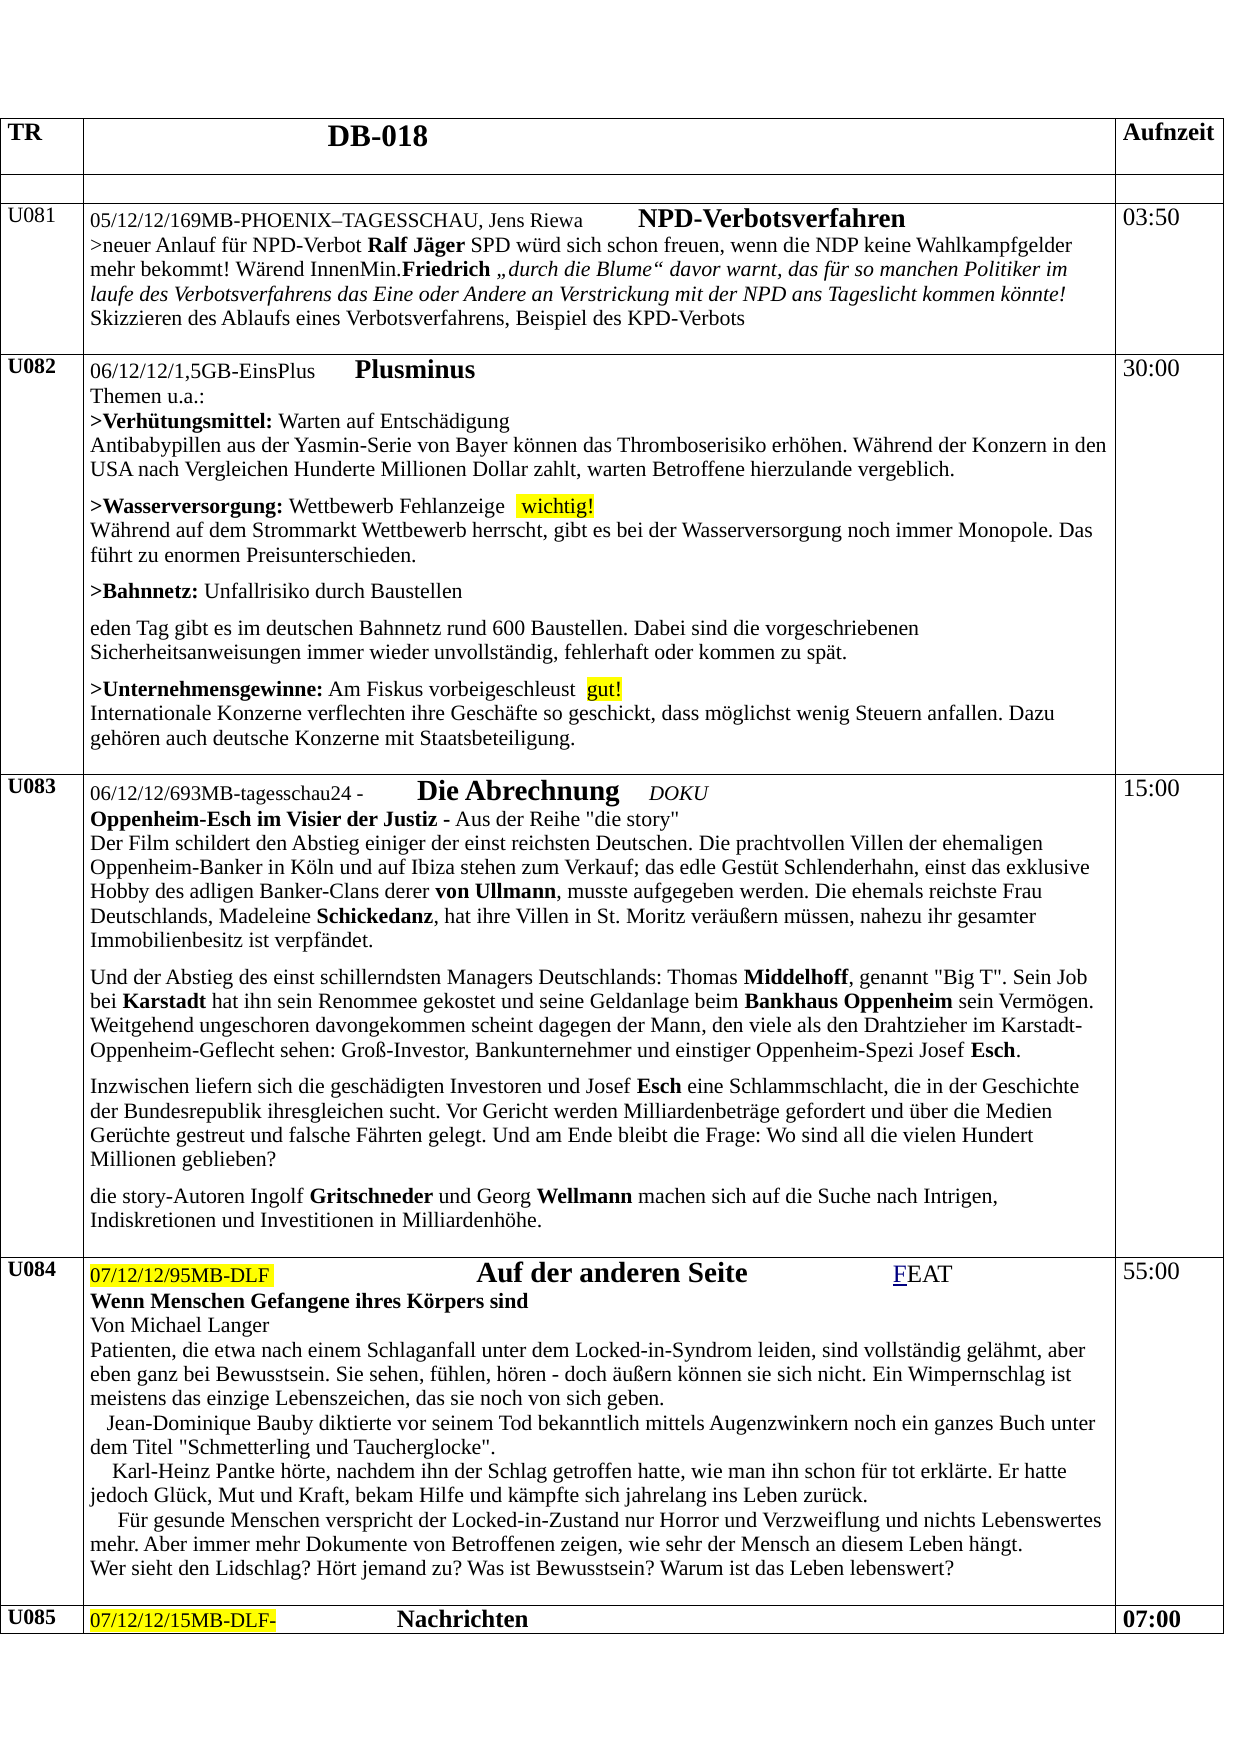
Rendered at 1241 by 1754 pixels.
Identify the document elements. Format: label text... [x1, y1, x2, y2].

table_cell U084 [1, 1258, 83, 1604]
table_cell 30:00 [1116, 355, 1223, 774]
table_cell [1, 175, 83, 203]
table_cell U085 [1, 1606, 83, 1632]
table_cell 55:00 [1116, 1258, 1223, 1604]
table_cell [1116, 175, 1223, 203]
table_cell 06/12/12/693MB-tagesschau24 - Die Abrechnung DOKU Oppenheim-Esch im Visier der Justiz - Aus der Reihe "die story" Der Film schildert den Abstieg einiger der einst reichsten Deutschen. Die prachtvollen Villen der ehemaligen Oppenheim-Banker in Köln und auf Ibiza stehen zum Verkauf; das edle Gestüt Schlenderhahn, einst das exklusive Hobby des adligen Banker-Clans derer von Ullmann, musste aufgegeben werden. Die ehemals reichste Frau Deutschlands, Madeleine Schickedanz, hat ihre Villen in St. Moritz veräußern müssen, nahezu ihr gesamter Immobilienbesitz ist verpfändet. Und der Abstieg des einst schillerndsten Managers Deutschlands: Thomas Middelhoff, genannt "Big T". Sein Job bei Karstadt hat ihn sein Renommee gekostet und seine Geldanlage beim Bankhaus Oppenheim sein Vermögen. Weitgehend ungeschoren davongekommen scheint dagegen der Mann, den viele als den Drahtzieher im Karstadt-Oppenheim-Geflecht sehen: Groß-Investor, Bankunternehmer und einstiger Oppenheim-Spezi Josef Esch. Inzwischen liefern sich die geschädigten Investoren und Josef Esch eine Schlammschlacht, die in der Geschichte der Bundesrepublik ihresgleichen sucht. Vor Gericht werden Milliardenbeträge gefordert und über die Medien Gerüchte gestreut und falsche Fährten gelegt. Und am Ende bleibt die Frage: Wo sind all die vielen Hundert Millionen geblieben? die story-Autoren Ingolf Gritschneder und Georg Wellmann machen sich auf die Suche nach Intrigen, Indiskretionen und Investitionen in Milliardenhöhe. [84, 775, 1115, 1257]
table_cell 15:00 [1116, 775, 1223, 1257]
table_cell U082 [1, 355, 83, 774]
table_cell 03:50 [1116, 204, 1223, 354]
table_cell 07/12/12/15MB-DLF- Nachrichten [84, 1606, 1115, 1632]
table_cell U081 [1, 204, 83, 354]
table_header DB-018 [84, 119, 1115, 174]
table_cell 06/12/12/1,5GB-EinsPlus Plusminus Themen u.a.: >Verhütungsmittel: Warten auf Entschädigung Antibabypillen aus der Yasmin-Serie von Bayer können das Thromboserisiko erhöhen. Während der Konzern in den USA nach Vergleichen Hunderte Millionen Dollar zahlt, warten Betroffene hierzulande vergeblich. >Wasserversorgung: Wettbewerb Fehlanzeige wichtig! Während auf dem Strommarkt Wettbewerb herrscht, gibt es bei der Wasserversorgung noch immer Monopole. Das führt zu enormen Preisunterschieden. >Bahnnetz: Unfallrisiko durch Baustellen eden Tag gibt es im deutschen Bahnnetz rund 600 Baustellen. Dabei sind die vorgeschriebenen Sicherheitsanweisungen immer wieder unvollständig, fehlerhaft oder kommen zu spät. >Unternehmensgewinne: Am Fiskus vorbeigeschleust gut! Internationale Konzerne verflechten ihre Geschäfte so geschickt, dass möglichst wenig Steuern anfallen. Dazu gehören auch deutsche Konzerne mit Staatsbeteiligung. [84, 355, 1115, 774]
table_cell U083 [1, 775, 83, 1257]
table_cell 05/12/12/169MB-PHOENIX–TAGESSCHAU, Jens Riewa NPD-Verbotsverfahren >neuer Anlauf für NPD-Verbot Ralf Jäger SPD würd sich schon freuen, wenn die NDP keine Wahlkampfgelder mehr bekommt! Wärend InnenMin.Friedrich „durch die Blume“ davor warnt, das für so manchen Politiker im laufe des Verbotsverfahrens das Eine oder Andere an Verstrickung mit der NPD ans Tageslicht kommen könnte! Skizzieren des Ablaufs eines Verbotsverfahrens, Beispiel des KPD-Verbots [84, 204, 1115, 354]
table_cell 07/12/12/95MB-DLF Auf der anderen Seite FEAT Wenn Menschen Gefangene ihres Körpers sind Von Michael Langer Patienten, die etwa nach einem Schlaganfall unter dem Locked-in-Syndrom leiden, sind vollständig gelähmt, aber eben ganz bei Bewusstsein. Sie sehen, fühlen, hören - doch äußern können sie sich nicht. Ein Wimpernschlag ist meistens das einzige Lebenszeichen, das sie noch von sich geben. Jean-Dominique Bauby diktierte vor seinem Tod bekanntlich mittels Augenzwinkern noch ein ganzes Buch unter dem Titel "Schmetterling und Taucherglocke". Karl-Heinz Pantke hörte, nachdem ihn der Schlag getroffen hatte, wie man ihn schon für tot erklärte. Er hatte jedoch Glück, Mut und Kraft, bekam Hilfe und kämpfte sich jahrelang ins Leben zurück. Für gesunde Menschen verspricht der Locked-in-Zustand nur Horror und Verzweiflung und nichts Lebenswertes mehr. Aber immer mehr Dokumente von Betroffenen zeigen, wie sehr der Mensch an diesem Leben hängt. Wer sieht den Lidschlag? Hört jemand zu? Was ist Bewusstsein? Warum ist das Leben lebenswert? [84, 1258, 1115, 1604]
table_header TR [1, 119, 83, 174]
table_cell 07:00 [1116, 1606, 1223, 1632]
table_header Aufnzeit [1116, 119, 1223, 174]
